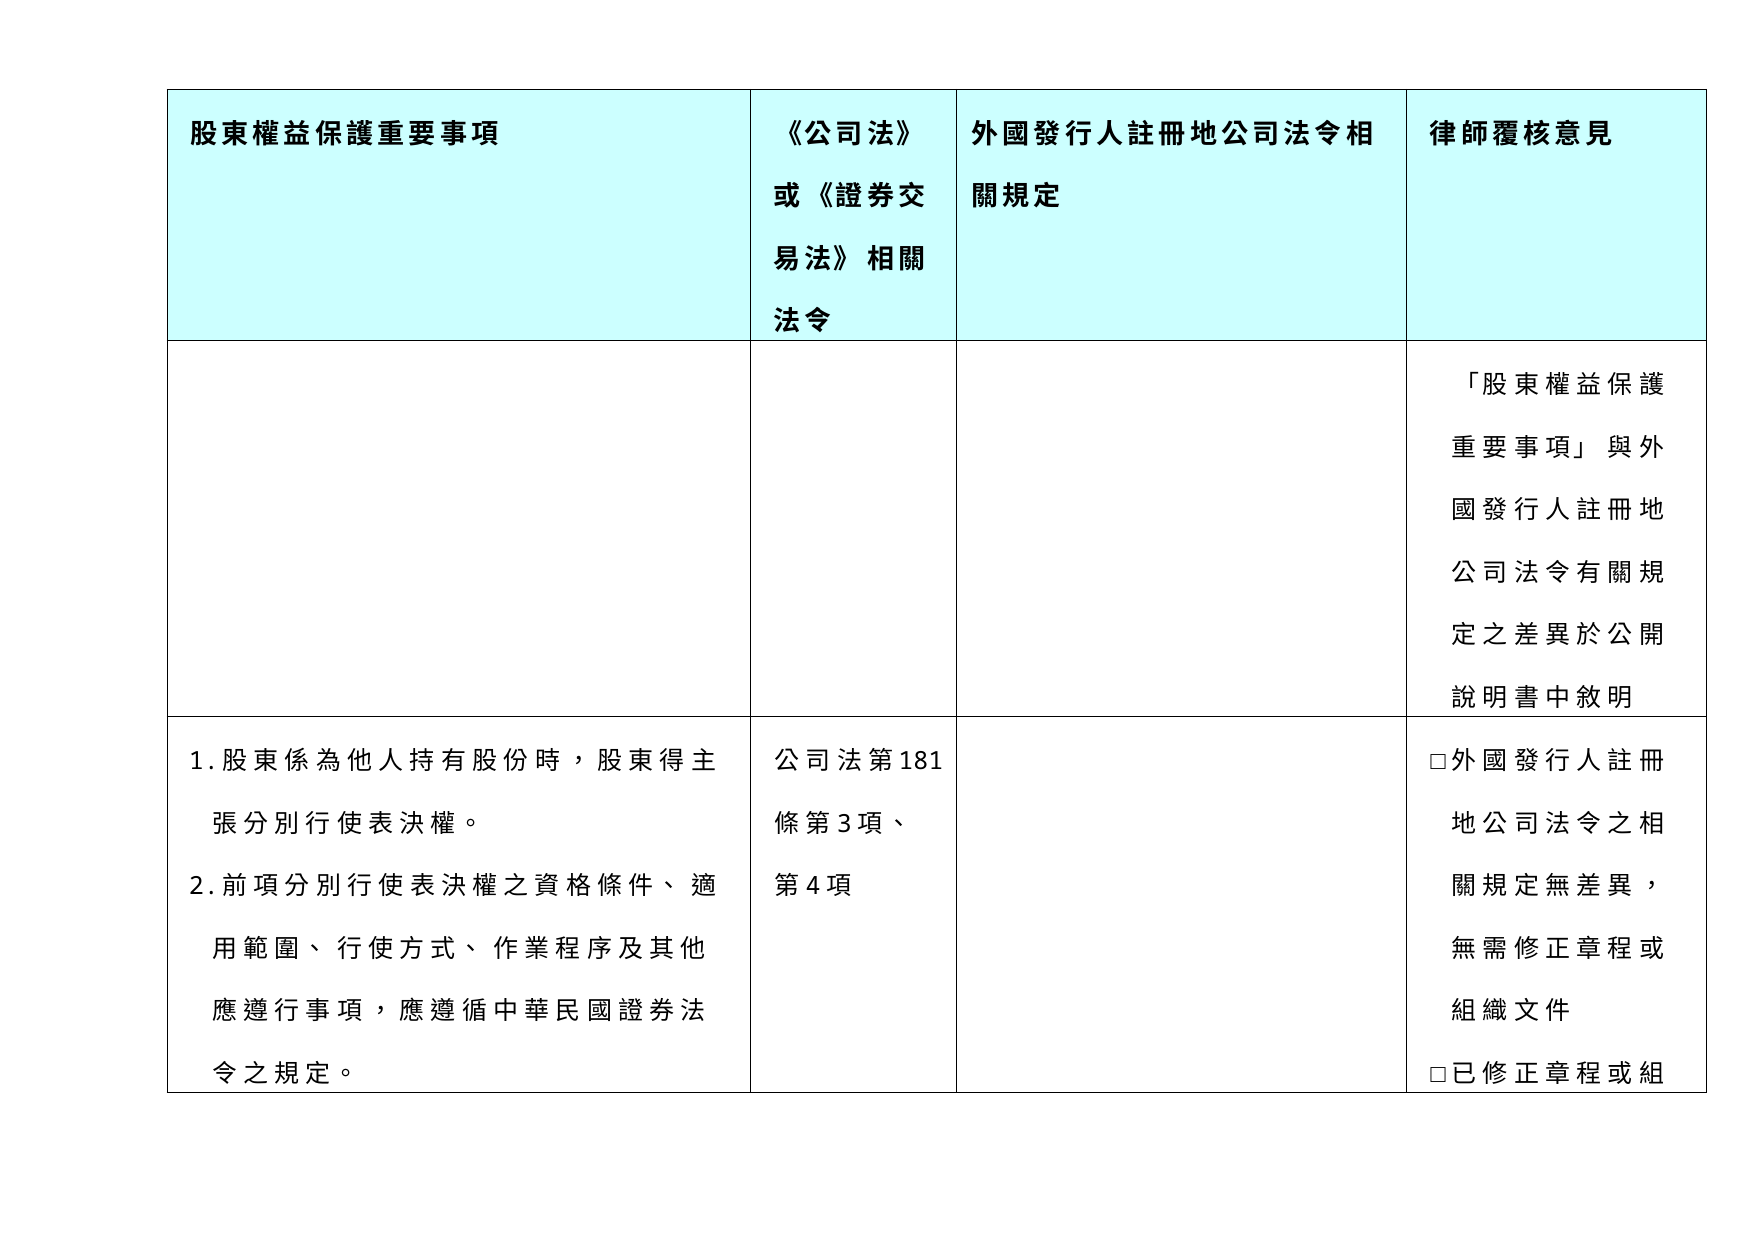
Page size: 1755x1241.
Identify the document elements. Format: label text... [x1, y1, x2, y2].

table_header 律師覆核意見 [1407, 90, 1706, 340]
table_cell [957, 717, 1406, 1092]
table_cell [957, 341, 1406, 716]
table_cell □外國發行人註冊地公司法令之相關規定無差異，無需修正章程或組織文件 □已修正章程或組 [1407, 717, 1706, 1092]
table_header 外國發行人註冊地公司法令相關規定 [957, 90, 1406, 340]
table_cell 公司法第181條第3項、第4項 [751, 717, 956, 1092]
table_cell [168, 341, 750, 716]
table_cell 1.股東係為他人持有股份時，股東得主張分別行使表決權。 2.前項分別行使表決權之資格條件、適用範圍、行使方式、作業程序及其他應遵行事項，應遵循中華民國證券法令之規定。 [168, 717, 750, 1092]
table_cell 「股東權益保護重要事項」與外國發行人註冊地公司法令有關規定之差異於公開說明書中敘明 [1407, 341, 1706, 716]
table_cell [751, 341, 956, 716]
table_header 《公司法》或《證券交易法》相關法令 [751, 90, 956, 340]
table_header 股東權益保護重要事項 [168, 90, 750, 340]
